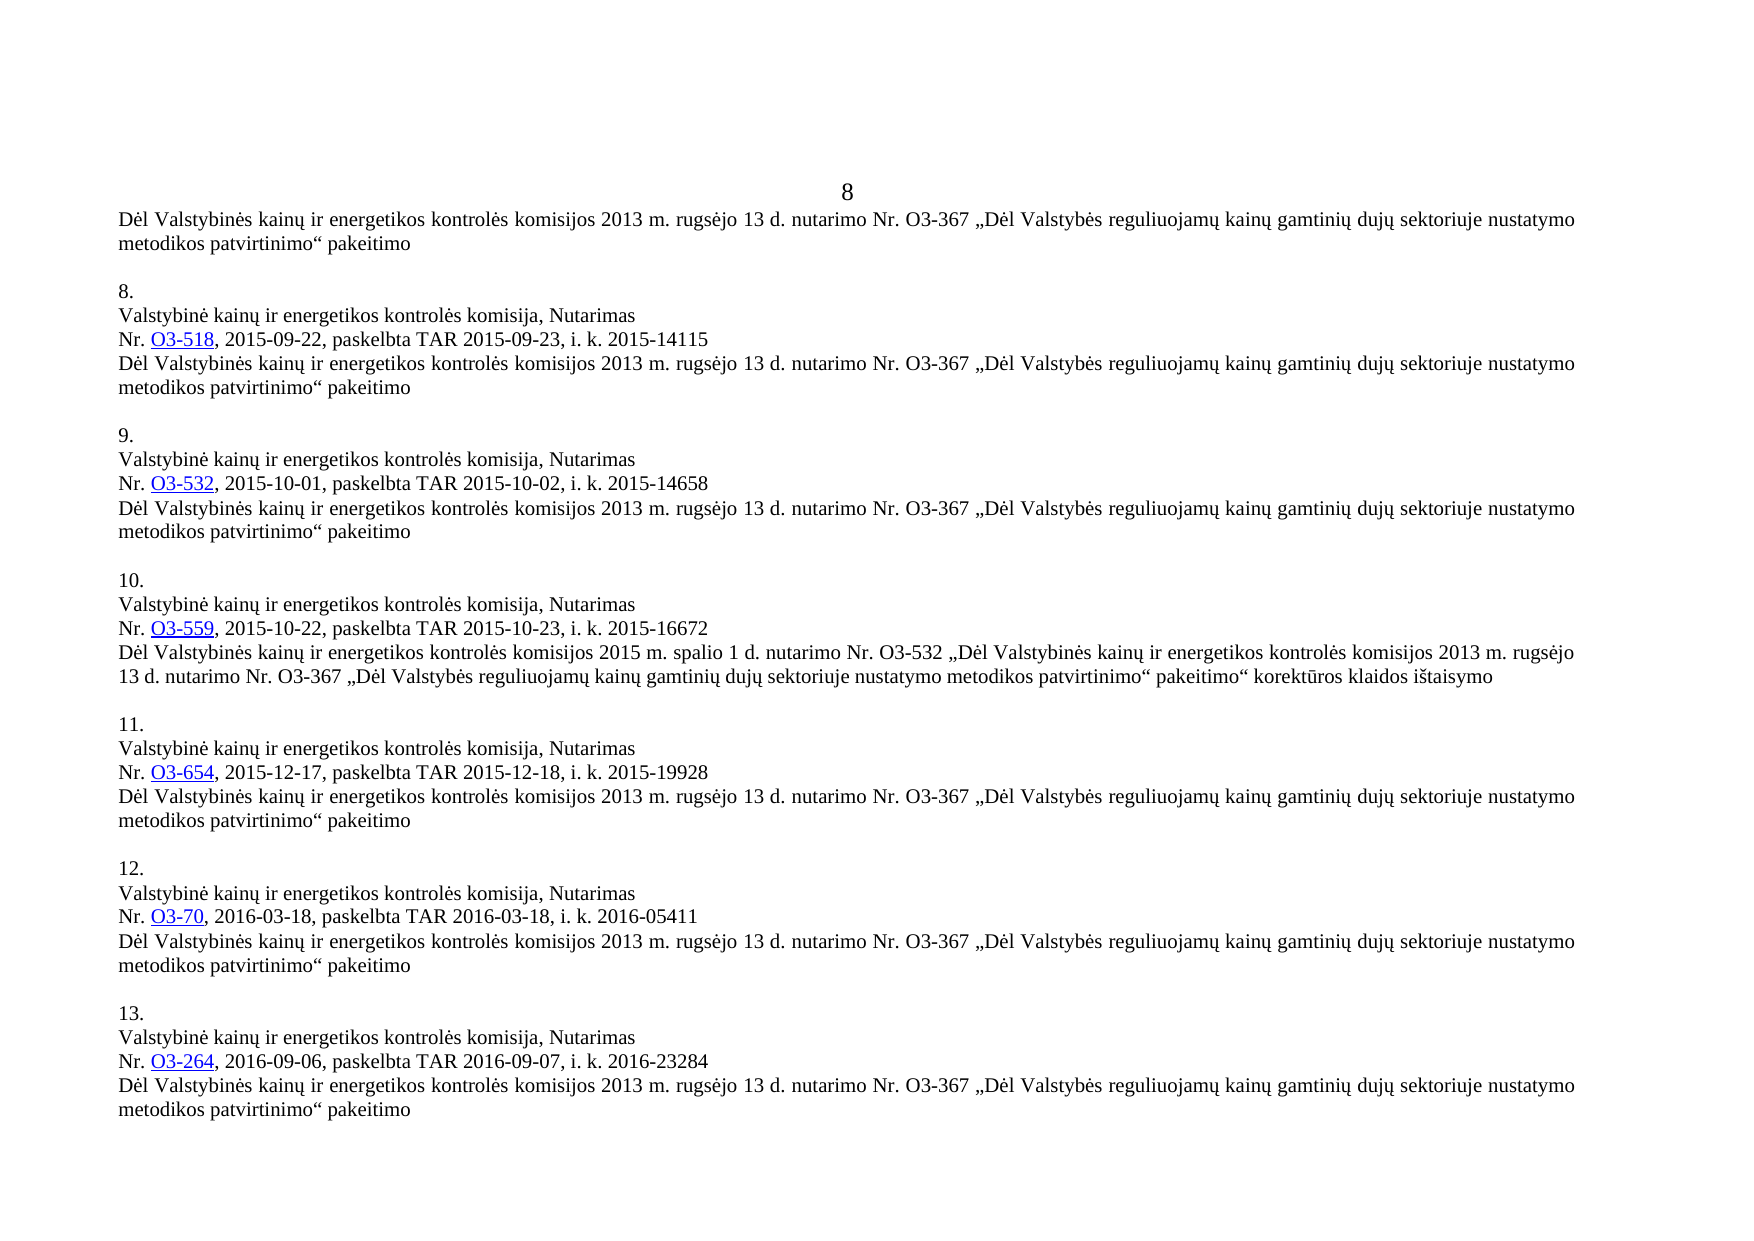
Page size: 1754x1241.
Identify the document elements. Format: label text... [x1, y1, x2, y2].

text 9. [118, 423, 1577, 447]
text Valstybinė kainų ir energetikos kontrolės komisija, Nutarimas [118, 303, 1577, 327]
text 12. [118, 856, 1577, 880]
text Nr. O3-532, 2015-10-01, paskelbta TAR 2015-10-02, i. k. 2015-14658 [118, 471, 1577, 495]
text Dėl Valstybinės kainų ir energetikos kontrolės komisijos 2015 m. spalio 1 d. nutarimo Nr. O3-532 „Dėl Valstybinės kainų ir energetikos kontrolės komisijos 2013 m. rugsėjo 13 d. nutarimo Nr. O3-367 „Dėl Valstybės reguliuojamų kainų gamtinių dujų sektoriuje nustatymo metodikos patvirtinimo“ pakeitimo“ korektūros klaidos ištaisymo [118, 640, 1577, 688]
text Nr. O3-559, 2015-10-22, paskelbta TAR 2015-10-23, i. k. 2015-16672 [118, 616, 1577, 640]
text Dėl Valstybinės kainų ir energetikos kontrolės komisijos 2013 m. rugsėjo 13 d. nutarimo Nr. O3-367 „Dėl Valstybės reguliuojamų kainų gamtinių dujų sektoriuje nustatymo metodikos patvirtinimo“ pakeitimo [118, 207, 1577, 255]
text Dėl Valstybinės kainų ir energetikos kontrolės komisijos 2013 m. rugsėjo 13 d. nutarimo Nr. O3-367 „Dėl Valstybės reguliuojamų kainų gamtinių dujų sektoriuje nustatymo metodikos patvirtinimo“ pakeitimo [118, 351, 1577, 399]
text Valstybinė kainų ir energetikos kontrolės komisija, Nutarimas [118, 880, 1577, 904]
text Nr. O3-264, 2016-09-06, paskelbta TAR 2016-09-07, i. k. 2016-23284 [118, 1049, 1577, 1073]
text Dėl Valstybinės kainų ir energetikos kontrolės komisijos 2013 m. rugsėjo 13 d. nutarimo Nr. O3-367 „Dėl Valstybės reguliuojamų kainų gamtinių dujų sektoriuje nustatymo metodikos patvirtinimo“ pakeitimo [118, 928, 1577, 977]
text 10. [118, 568, 1577, 592]
text Dėl Valstybinės kainų ir energetikos kontrolės komisijos 2013 m. rugsėjo 13 d. nutarimo Nr. O3-367 „Dėl Valstybės reguliuojamų kainų gamtinių dujų sektoriuje nustatymo metodikos patvirtinimo“ pakeitimo [118, 495, 1577, 543]
text Nr. O3-518, 2015-09-22, paskelbta TAR 2015-09-23, i. k. 2015-14115 [118, 327, 1577, 351]
text Valstybinė kainų ir energetikos kontrolės komisija, Nutarimas [118, 1025, 1577, 1049]
text Nr. O3-654, 2015-12-17, paskelbta TAR 2015-12-18, i. k. 2015-19928 [118, 760, 1577, 784]
text Nr. O3-70, 2016-03-18, paskelbta TAR 2016-03-18, i. k. 2016-05411 [118, 904, 1577, 928]
text Valstybinė kainų ir energetikos kontrolės komisija, Nutarimas [118, 592, 1577, 616]
text 13. [118, 1001, 1577, 1025]
text Valstybinė kainų ir energetikos kontrolės komisija, Nutarimas [118, 736, 1577, 760]
text Valstybinė kainų ir energetikos kontrolės komisija, Nutarimas [118, 447, 1577, 471]
text 8. [118, 279, 1577, 303]
text Dėl Valstybinės kainų ir energetikos kontrolės komisijos 2013 m. rugsėjo 13 d. nutarimo Nr. O3-367 „Dėl Valstybės reguliuojamų kainų gamtinių dujų sektoriuje nustatymo metodikos patvirtinimo“ pakeitimo [118, 1073, 1577, 1121]
text Dėl Valstybinės kainų ir energetikos kontrolės komisijos 2013 m. rugsėjo 13 d. nutarimo Nr. O3-367 „Dėl Valstybės reguliuojamų kainų gamtinių dujų sektoriuje nustatymo metodikos patvirtinimo“ pakeitimo [118, 784, 1577, 832]
text 11. [118, 712, 1577, 736]
